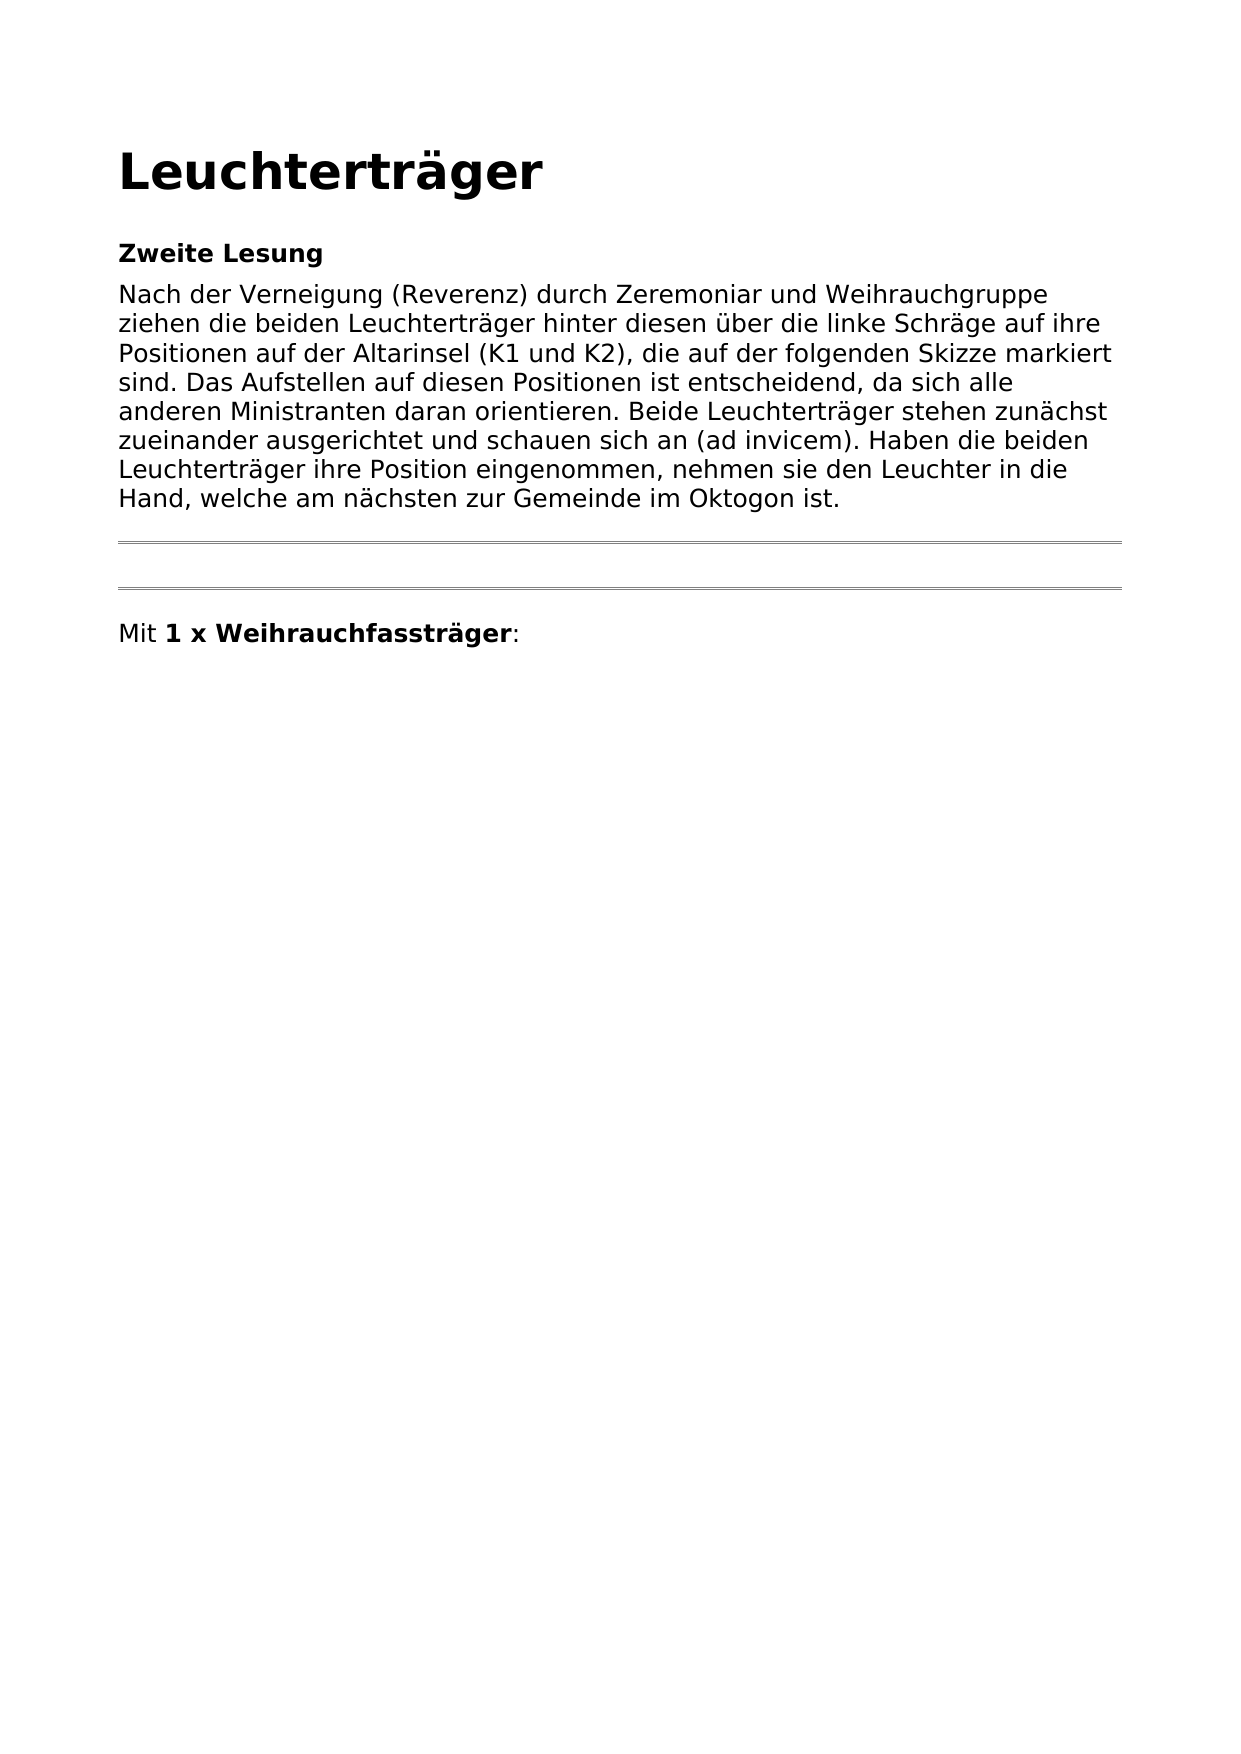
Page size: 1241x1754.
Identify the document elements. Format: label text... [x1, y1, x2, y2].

subtitle Leuchterträger [118, 143, 1122, 201]
text Nach der Verneigung (Reverenz) durch Zeremoniar und Weihrauchgruppe ziehen die beiden Leuchterträger hinter diesen über die linke Schräge auf ihre Positionen auf der Altarinsel (K1 und K2), die auf der folgenden Skizze markiert sind. Das Aufstellen auf diesen Positionen ist entscheidend, da sich alle anderen Ministranten daran orientieren. Beide Leuchterträger stehen zunächst zueinander ausgerichtet und schauen sich an (ad invicem). Haben die beiden Leuchterträger ihre Position eingenommen, nehmen sie den Leuchter in die Hand, welche am nächsten zur Gemeinde im Oktogon ist. [118, 281, 1122, 514]
text Mit 1 x Weihrauchfassträger: [118, 619, 1122, 648]
subtitle Zweite Lesung [118, 239, 1122, 268]
